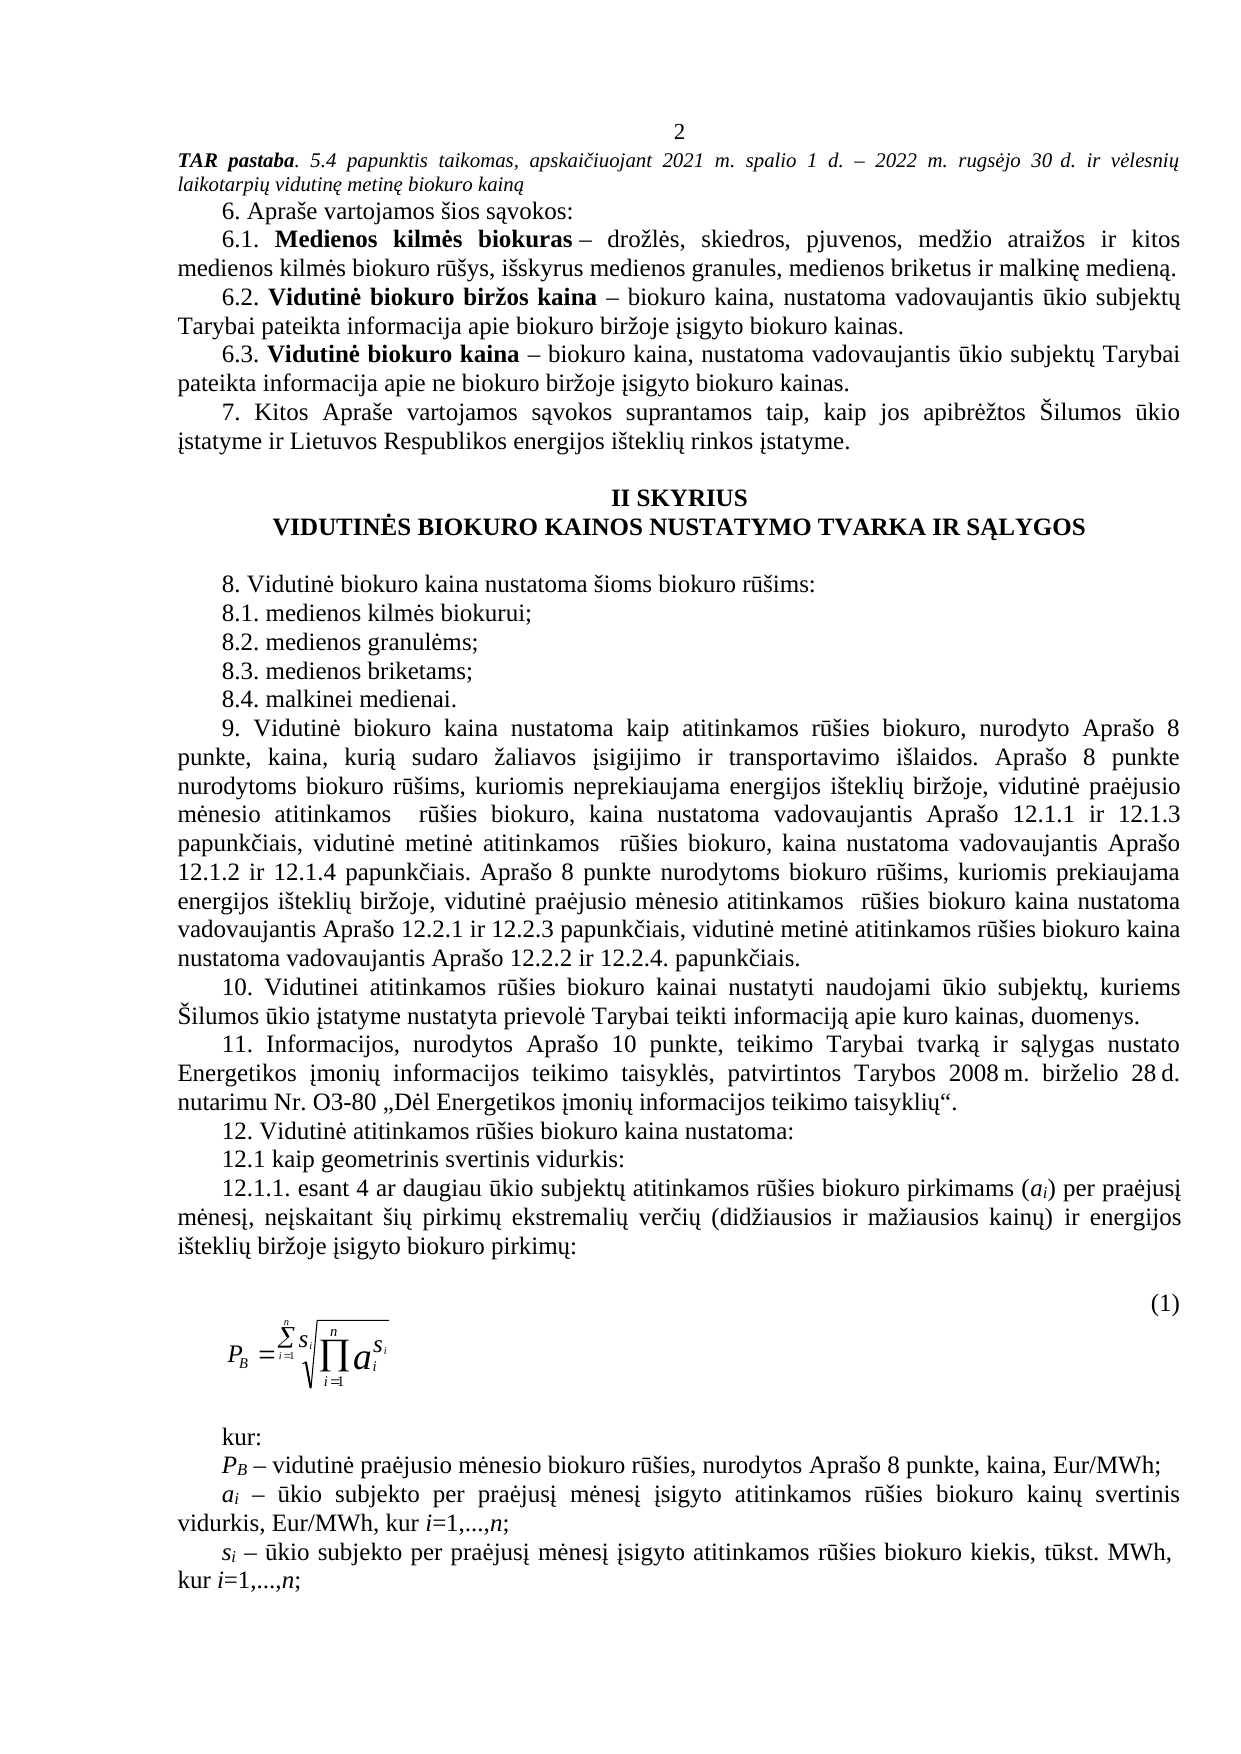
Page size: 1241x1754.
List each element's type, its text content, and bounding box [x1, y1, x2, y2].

text 8.2. medienos granulėms; [177, 627, 1181, 656]
text 6. Apraše vartojamos šios sąvokos: [177, 196, 1181, 224]
text VIDUTINĖS BIOKURO KAINOS NUSTATYMO TVARKA IR SĄLYGOS [177, 512, 1181, 541]
text 6.2. Vidutinė biokuro biržos kaina – biokuro kaina, nustatoma vadovaujantis ūkio subjektų Tarybai pateikta informacija apie biokuro biržoje įsigyto biokuro kainas. [177, 282, 1181, 339]
text 6.3. Vidutinė biokuro kaina – biokuro kaina, nustatoma vadovaujantis ūkio subjektų Tarybai pateikta informacija apie ne biokuro biržoje įsigyto biokuro kainas. [177, 339, 1181, 397]
text 10. Vidutinei atitinkamos rūšies biokuro kainai nustatyti naudojami ūkio subjektų, kuriems Šilumos ūkio įstatyme nustatyta prievolė Tarybai teikti informaciją apie kuro kainas, duomenys. [177, 972, 1181, 1029]
text 6.1. Medienos kilmės biokuras – drožlės, skiedros, pjuvenos, medžio atraižos ir kitos medienos kilmės biokuro rūšys, išskyrus medienos granules, medienos briketus ir malkinę medieną. [177, 224, 1181, 282]
text 8.1. medienos kilmės biokurui; [177, 598, 1181, 627]
text 11. Informacijos, nurodytos Aprašo 10 punkte, teikimo Tarybai tvarką ir sąlygas nustato Energetikos įmonių informacijos teikimo taisyklės, patvirtintos Tarybos 2008 m. birželio 28 d. nutarimu Nr. O3-80 „Dėl Energetikos įmonių informacijos teikimo taisyklių“. [177, 1029, 1181, 1116]
text ai – ūkio subjekto per praėjusį mėnesį įsigyto atitinkamos rūšies biokuro kainų svertinis vidurkis, Eur/MWh, kur i=1,...,n; [177, 1479, 1181, 1537]
text 12. Vidutinė atitinkamos rūšies biokuro kaina nustatoma: [177, 1116, 1181, 1144]
text 9. Vidutinė biokuro kaina nustatoma kaip atitinkamos rūšies biokuro, nurodyto Aprašo 8 punkte, kaina, kurią sudaro žaliavos įsigijimo ir transportavimo išlaidos. Aprašo 8 punkte nurodytoms biokuro rūšims, kuriomis neprekiaujama energijos išteklių biržoje, vidutinė praėjusio mėnesio atitinkamos rūšies biokuro, kaina nustatoma vadovaujantis Aprašo 12.1.1 ir 12.1.3 papunkčiais, vidutinė metinė atitinkamos rūšies biokuro, kaina nustatoma vadovaujantis Aprašo 12.1.2 ir 12.1.4 papunkčiais. Aprašo 8 punkte nurodytoms biokuro rūšims, kuriomis prekiaujama energijos išteklių biržoje, vidutinė praėjusio mėnesio atitinkamos rūšies biokuro kaina nustatoma vadovaujantis Aprašo 12.2.1 ir 12.2.3 papunkčiais, vidutinė metinė atitinkamos rūšies biokuro kaina nustatoma vadovaujantis Aprašo 12.2.2 ir 12.2.4. papunkčiais. [177, 713, 1181, 972]
text 12.1.1. esant 4 ar daugiau ūkio subjektų atitinkamos rūšies biokuro pirkimams (ai) per praėjusį mėnesį, neįskaitant šių pirkimų ekstremalių verčių (didžiausios ir mažiausios kainų) ir energijos išteklių biržoje įsigyto biokuro pirkimų: [177, 1173, 1181, 1259]
text kur: [177, 1422, 1181, 1451]
text 8.3. medienos briketams; [177, 656, 1181, 684]
text II SKYRIUS [177, 483, 1181, 512]
text 7. Kitos Apraše vartojamos sąvokos suprantamos taip, kaip jos apibrėžtos Šilumos ūkio įstatyme ir Lietuvos Respublikos energijos išteklių rinkos įstatyme. [177, 397, 1181, 454]
text (1) [177, 1288, 1181, 1393]
text 12.1 kaip geometrinis svertinis vidurkis: [177, 1144, 1181, 1173]
text 8.4. malkinei medienai. [177, 684, 1181, 713]
text PB – vidutinė praėjusio mėnesio biokuro rūšies, nurodytos Aprašo 8 punkte, kaina, Eur/MWh; [177, 1451, 1181, 1479]
text TAR pastaba. 5.4 papunktis taikomas, apskaičiuojant 2021 m. spalio 1 d. – 2022 m. rugsėjo 30 d. ir vėlesnių laikotarpių vidutinę metinę biokuro kainą [177, 148, 1181, 196]
text 8. Vidutinė biokuro kaina nustatoma šioms biokuro rūšims: [177, 569, 1181, 598]
text si – ūkio subjekto per praėjusį mėnesį įsigyto atitinkamos rūšies biokuro kiekis, tūkst. MWh, kur i=1,...,n; [177, 1537, 1181, 1594]
